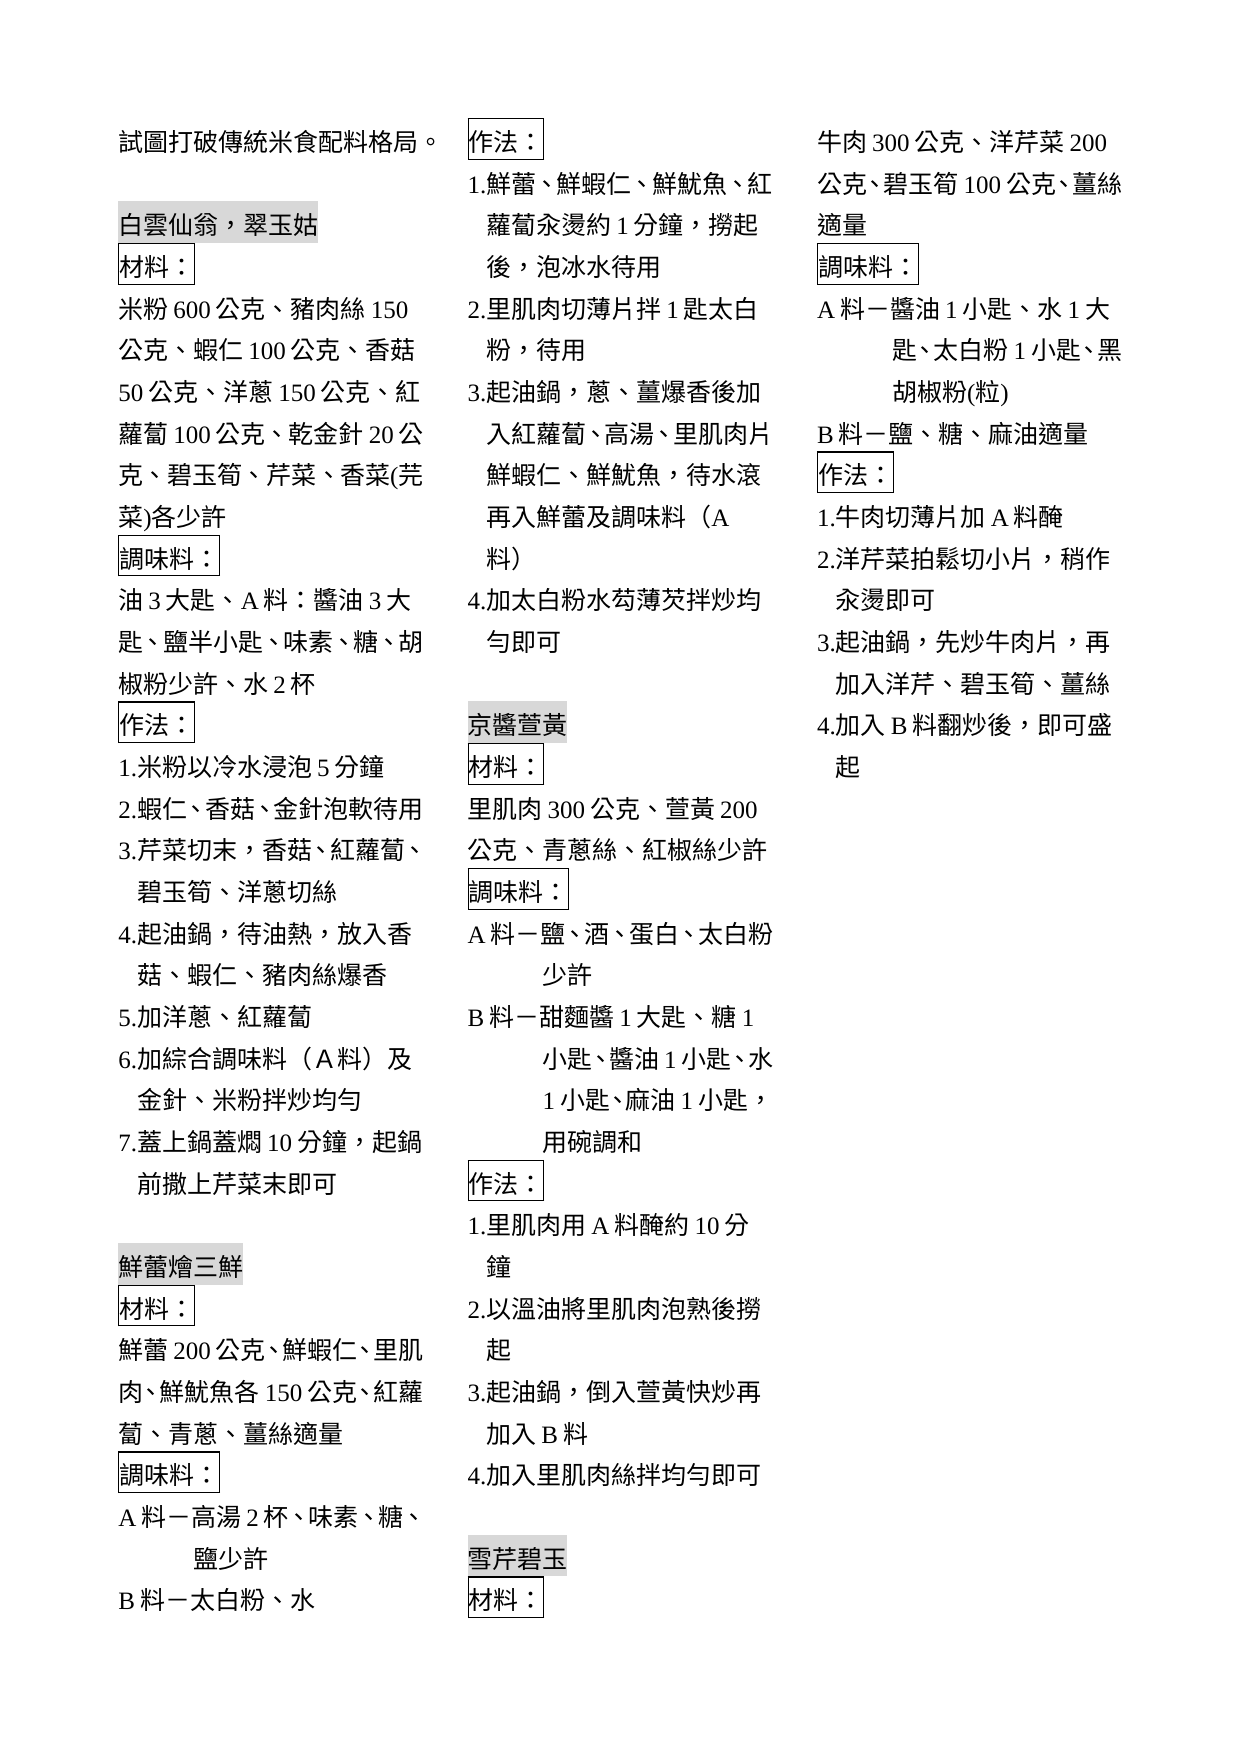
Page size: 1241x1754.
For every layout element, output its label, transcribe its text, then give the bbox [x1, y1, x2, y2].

text 材料： [469, 1578, 543, 1617]
text 調味料： [818, 244, 918, 284]
text B料－鹽、糖、麻油適量 [817, 410, 1122, 451]
text 米粉600公克、豬肉絲150公克、蝦仁100公克、香菇50公克、洋蔥150公克、紅蘿蔔100公克、乾金針20公克、碧玉筍、芹菜、香菜(芫菜)各少許 [118, 285, 423, 535]
text 6.加綜合調味料（Ａ料）及金針、米粉拌炒均勻 [118, 1035, 423, 1118]
text 1.里肌肉用A料醃約10分鐘 [467, 1201, 773, 1285]
text A料－鹽、酒、蛋白、太白粉少許 [467, 910, 773, 993]
text 調味料： [119, 536, 219, 575]
text 4.加入里肌肉絲拌均勻即可 [467, 1451, 773, 1493]
text 為金針多元化利用，今年特別將八寶糯米飯結合乾金針，試圖打破傳統米食配料格局。 [118, 118, 423, 160]
text 1.牛肉切薄片加A料醃 [817, 493, 1122, 535]
text B料－甜麵醬1大匙、糖1小匙、醬油1小匙、水1小匙、麻油1小匙，用碗調和 [467, 993, 773, 1160]
text 作法： [119, 703, 194, 742]
text 2.蝦仁、香菇、金針泡軟待用 [118, 785, 423, 826]
text [544, 1160, 773, 1201]
text [919, 243, 1122, 285]
text 油3大匙、A料：醬油3大匙、鹽半小匙、味素、糖、胡椒粉少許、水2杯 [118, 576, 423, 701]
text [195, 243, 423, 285]
text 4.起油鍋，待油熱，放入香菇、蝦仁、豬肉絲爆香 [118, 910, 423, 993]
text [569, 868, 773, 910]
text 3.起油鍋，先炒牛肉片，再加入洋芹、碧玉筍、薑絲 [817, 618, 1122, 701]
text 牛肉300公克、洋芹菜200公克、碧玉筍100公克、薑絲適量 [817, 118, 1122, 243]
text 3.芹菜切末，香菇、紅蘿蔔、碧玉筍、洋蔥切絲 [118, 826, 423, 910]
text 作法： [818, 453, 893, 492]
text 雪芹碧玉 [467, 1535, 773, 1576]
text 調味料： [119, 1453, 219, 1492]
text 4.加入B料翻炒後，即可盛起 [817, 701, 1122, 785]
text 材料： [119, 1286, 194, 1325]
text 5.加洋蔥、紅蘿蔔 [118, 993, 423, 1035]
text 鮮蕾200公克、鮮蝦仁、里肌肉、鮮魷魚各150公克、紅蘿蔔、青蔥、薑絲適量 [118, 1326, 423, 1451]
text 3.起油鍋，倒入萱黃快炒再加入B料 [467, 1368, 773, 1451]
text 7.蓋上鍋蓋燜10分鐘，起鍋前撒上芹菜末即可 [118, 1118, 423, 1201]
text 里肌肉300公克、萱黃200公克、青蔥絲、紅椒絲少許 [467, 785, 773, 868]
text 材料： [469, 744, 543, 784]
text 材料： [119, 244, 194, 284]
text 鮮蕾燴三鮮 [118, 1243, 423, 1285]
text 2.里肌肉切薄片拌1匙太白粉，待用 [467, 285, 773, 368]
text 作法： [469, 119, 543, 159]
text 1.鮮蕾、鮮蝦仁、鮮魷魚、紅蘿蔔汆燙約1分鐘，撈起後，泡冰水待用 [467, 160, 773, 285]
text 2.洋芹菜拍鬆切小片，稍作汆燙即可 [817, 535, 1122, 618]
text A料－醬油1小匙、水1大匙、太白粉1小匙、黑胡椒粉(粒) [817, 285, 1122, 410]
text A料－高湯2杯、味素、糖、鹽少許 [118, 1493, 423, 1576]
text 京醬萱黃 [467, 701, 773, 743]
text 調味料： [469, 869, 568, 909]
text [544, 1576, 773, 1618]
text 2.以溫油將里肌肉泡熟後撈起 [467, 1285, 773, 1368]
text 作法： [469, 1161, 543, 1200]
text 1.米粉以冷水浸泡5分鐘 [118, 743, 423, 785]
text 3.起油鍋，蔥、薑爆香後加入紅蘿蔔、高湯、里肌肉片、鮮蝦仁、鮮魷魚，待水滾再入鮮蕾及調味料（A料） [467, 368, 773, 576]
text [894, 451, 1122, 493]
text 4.加太白粉水芶薄芡拌炒均勻即可 [467, 576, 773, 660]
text [195, 1285, 423, 1326]
text [220, 1451, 423, 1493]
text 白雲仙翁，翠玉姑 [118, 201, 423, 243]
text [544, 118, 773, 160]
text [195, 701, 423, 743]
text [220, 535, 423, 576]
text [544, 743, 773, 785]
text B料－太白粉、水 [118, 1576, 423, 1618]
